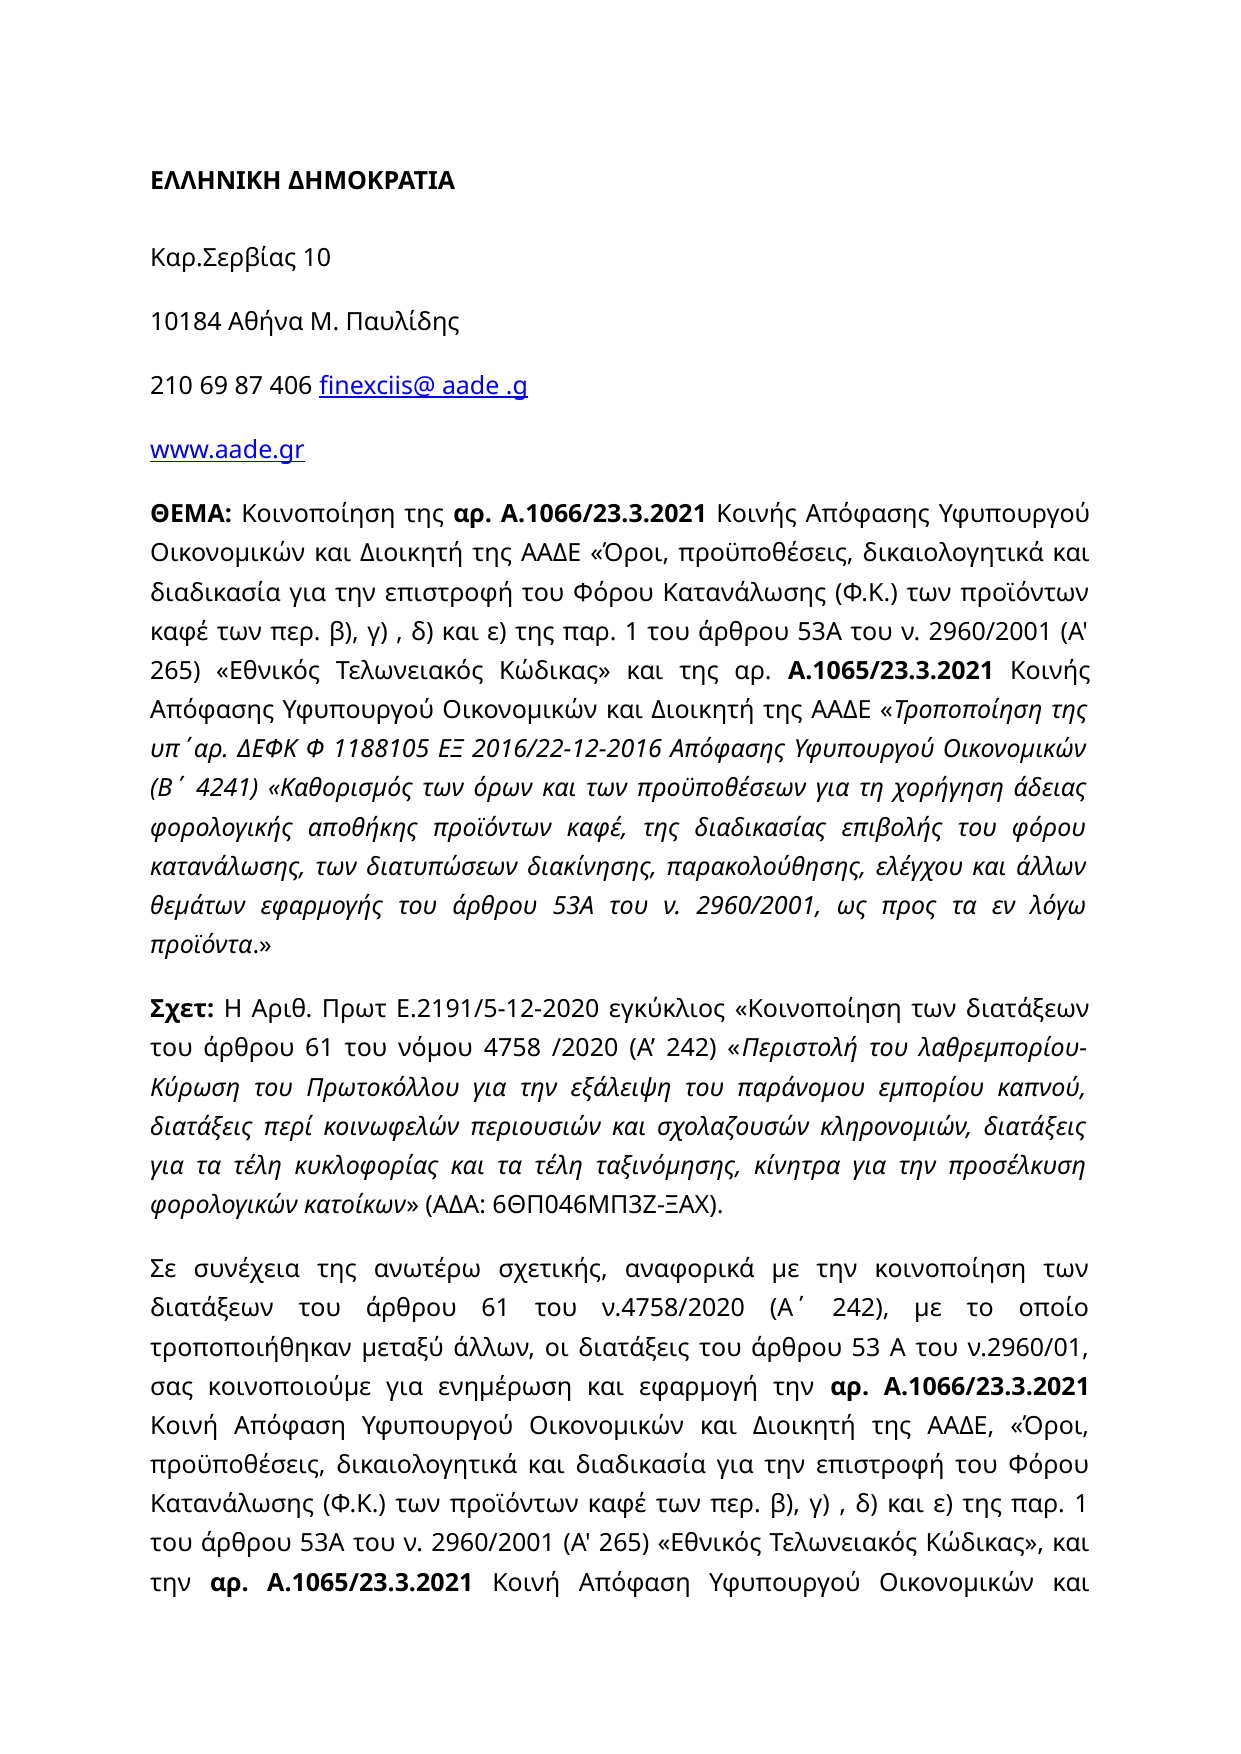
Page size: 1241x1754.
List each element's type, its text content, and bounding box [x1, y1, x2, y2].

title ΕΛΛΗΝΙΚΗ ΔΗΜΟΚΡΑΤΙΑ [150, 162, 1090, 197]
text www.aade.gr [150, 432, 1090, 466]
text 10184 Αθήνα Μ. Παυλίδης [150, 303, 1090, 337]
text Καρ.Σερβίας 10 [150, 239, 1090, 273]
text 210 69 87 406 finexciis@ aade .g [150, 367, 1090, 402]
text Σε συνέχεια της ανωτέρω σχετικής, αναφορικά με την κοινοποίηση των διατάξεων του άρθρου 61 του ν.4758/2020 (Α΄ 242), με το οποίο τροποποιήθηκαν μεταξύ άλλων, οι διατάξεις του άρθρου 53 Α του ν.2960/01, σας κοινοποιούμε για ενημέρωση και εφαρμογή την αρ. Α.1066/23.3.2021 Κοινή Απόφαση Υφυπουργού Οικονομικών και Διοικητή της ΑΑΔΕ, «Όροι, προϋποθέσεις, δικαιολογητικά και διαδικασία για την επιστροφή του Φόρου Κατανάλωσης (Φ.Κ.) των προϊόντων καφέ των περ. β), γ) , δ) και ε) της παρ. 1 του άρθρου 53Α του ν. 2960/2001 (Α' 265) «Εθνικός Τελωνειακός Κώδικας», και την αρ. Α.1065/23.3.2021 Κοινή Απόφαση Υφυπουργού Οικονομικών και [150, 1251, 1090, 1598]
text ΘΕΜΑ: Κοινοποίηση της αρ. Α.1066/23.3.2021 Κοινής Απόφασης Υφυπουργού Οικονομικών και Διοικητή της ΑΑΔΕ «Όροι, προϋποθέσεις, δικαιολογητικά και διαδικασία για την επιστροφή του Φόρου Κατανάλωσης (Φ.Κ.) των προϊόντων καφέ των περ. β), γ) , δ) και ε) της παρ. 1 του άρθρου 53Α του ν. 2960/2001 (Α' 265) «Εθνικός Τελωνειακός Κώδικας» και της αρ. Α.1065/23.3.2021 Κοινής Απόφασης Υφυπουργού Οικονομικών και Διοικητή της ΑΑΔΕ «Τροποποίηση της υπ΄αρ. ΔΕΦΚ Φ 1188105 ΕΞ 2016/22-12-2016 Απόφασης Υφυπουργού Οικονομικών (B΄ 4241) «Καθορισμός των όρων και των προϋποθέσεων για τη χορήγηση άδειας φορολογικής αποθήκης προϊόντων καφέ, της διαδικασίας επιβολής του φόρου κατανάλωσης, των διατυπώσεων διακίνησης, παρακολούθησης, ελέγχου και άλλων θεμάτων εφαρμογής του άρθρου 53Α του ν. 2960/2001, ως προς τα εν λόγω προϊόντα.» [150, 496, 1090, 961]
text Σχετ: Η Αριθ. Πρωτ Ε.2191/5-12-2020 εγκύκλιος «Κοινοποίηση των διατάξεων του άρθρου 61 του νόμου 4758 /2020 (Α’ 242) «Περιστολή του λαθρεμπορίου-Κύρωση του Πρωτοκόλλου για την εξάλειψη του παράνομου εμπορίου καπνού, διατάξεις περί κοινωφελών περιουσιών και σχολαζουσών κληρονομιών, διατάξεις για τα τέλη κυκλοφορίας και τα τέλη ταξινόμησης, κίνητρα για την προσέλκυση φορολογικών κατοίκων» (ΑΔΑ: 6ΘΠ046ΜΠ3Ζ-ΞΑΧ). [150, 991, 1090, 1221]
